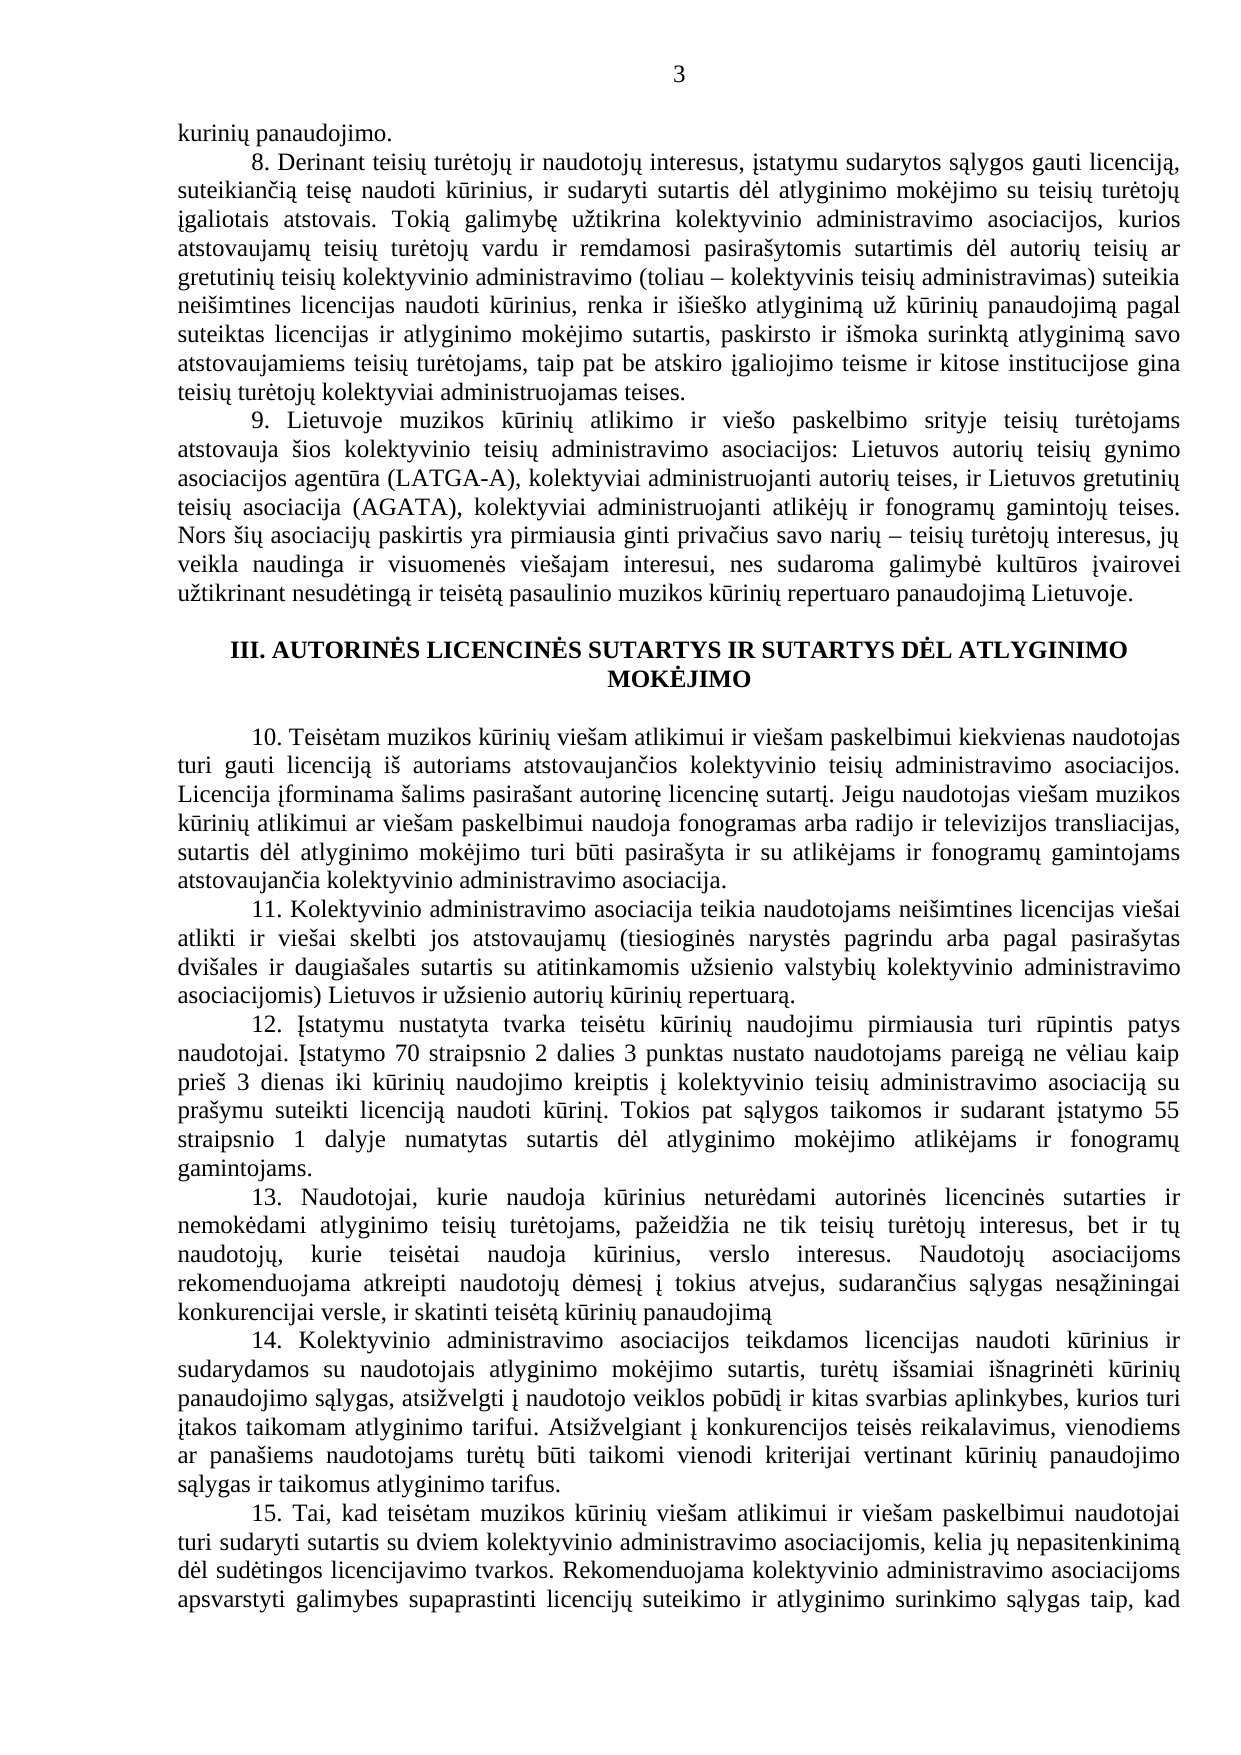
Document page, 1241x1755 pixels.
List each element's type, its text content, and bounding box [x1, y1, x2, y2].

text 13. Naudotojai, kurie naudoja kūrinius neturėdami autorinės licencinės sutarties ir nemokėdami atlyginimo teisių turėtojams, pažeidžia ne tik teisių turėtojų interesus, bet ir tų naudotojų, kurie teisėtai naudoja kūrinius, verslo interesus. Naudotojų asociacijoms rekomenduojama atkreipti naudotojų dėmesį į tokius atvejus, sudarančius sąlygas nesąžiningai konkurencijai versle, ir skatinti teisėtą kūrinių panaudojimą [177, 1182, 1181, 1326]
text kurinių panaudojimo. [177, 118, 1181, 147]
text 9. Lietuvoje muzikos kūrinių atlikimo ir viešo paskelbimo srityje teisių turėtojams atstovauja šios kolektyvinio teisių administravimo asociacijos: Lietuvos autorių teisių gynimo asociacijos agentūra (LATGA-A), kolektyviai administruojanti autorių teises, ir Lietuvos gretutinių teisių asociacija (AGATA), kolektyviai administruojanti atlikėjų ir fonogramų gamintojų teises. Nors šių asociacijų paskirtis yra pirmiausia ginti privačius savo narių – teisių turėtojų interesus, jų veikla naudinga ir visuomenės viešajam interesui, nes sudaroma galimybė kultūros įvairovei užtikrinant nesudėtingą ir teisėtą pasaulinio muzikos kūrinių repertuaro panaudojimą Lietuvoje. [177, 406, 1181, 607]
text 12. Įstatymu nustatyta tvarka teisėtu kūrinių naudojimu pirmiausia turi rūpintis patys naudotojai. Įstatymo 70 straipsnio 2 dalies 3 punktas nustato naudotojams pareigą ne vėliau kaip prieš 3 dienas iki kūrinių naudojimo kreiptis į kolektyvinio teisių administravimo asociaciją su prašymu suteikti licenciją naudoti kūrinį. Tokios pat sąlygos taikomos ir sudarant įstatymo 55 straipsnio 1 dalyje numatytas sutartis dėl atlyginimo mokėjimo atlikėjams ir fonogramų gamintojams. [177, 1009, 1181, 1182]
text 8. Derinant teisių turėtojų ir naudotojų interesus, įstatymu sudarytos sąlygos gauti licenciją, suteikiančią teisę naudoti kūrinius, ir sudaryti sutartis dėl atlyginimo mokėjimo su teisių turėtojų įgaliotais atstovais. Tokią galimybę užtikrina kolektyvinio administravimo asociacijos, kurios atstovaujamų teisių turėtojų vardu ir remdamosi pasirašytomis sutartimis dėl autorių teisių ar gretutinių teisių kolektyvinio administravimo (toliau – kolektyvinis teisių administravimas) suteikia neišimtines licencijas naudoti kūrinius, renka ir išieško atlyginimą už kūrinių panaudojimą pagal suteiktas licencijas ir atlyginimo mokėjimo sutartis, paskirsto ir išmoka surinktą atlyginimą savo atstovaujamiems teisių turėtojams, taip pat be atskiro įgaliojimo teisme ir kitose institucijose gina teisių turėtojų kolektyviai administruojamas teises. [177, 147, 1181, 406]
text 15. Tai, kad teisėtam muzikos kūrinių viešam atlikimui ir viešam paskelbimui naudotojai turi sudaryti sutartis su dviem kolektyvinio administravimo asociacijomis, kelia jų nepasitenkinimą dėl sudėtingos licencijavimo tvarkos. Rekomenduojama kolektyvinio administravimo asociacijoms apsvarstyti galimybes supaprastinti licencijų suteikimo ir atlyginimo surinkimo sąlygas taip, kad [177, 1498, 1181, 1613]
text 14. Kolektyvinio administravimo asociacijos teikdamos licencijas naudoti kūrinius ir sudarydamos su naudotojais atlyginimo mokėjimo sutartis, turėtų išsamiai išnagrinėti kūrinių panaudojimo sąlygas, atsižvelgti į naudotojo veiklos pobūdį ir kitas svarbias aplinkybes, kurios turi įtakos taikomam atlyginimo tarifui. Atsižvelgiant į konkurencijos teisės reikalavimus, vienodiems ar panašiems naudotojams turėtų būti taikomi vienodi kriterijai vertinant kūrinių panaudojimo sąlygas ir taikomus atlyginimo tarifus. [177, 1326, 1181, 1498]
text 10. Teisėtam muzikos kūrinių viešam atlikimui ir viešam paskelbimui kiekvienas naudotojas turi gauti licenciją iš autoriams atstovaujančios kolektyvinio teisių administravimo asociacijos. Licencija įforminama šalims pasirašant autorinę licencinę sutartį. Jeigu naudotojas viešam muzikos kūrinių atlikimui ar viešam paskelbimui naudoja fonogramas arba radijo ir televizijos transliacijas, sutartis dėl atlyginimo mokėjimo turi būti pasirašyta ir su atlikėjams ir fonogramų gamintojams atstovaujančia kolektyvinio administravimo asociacija. [177, 722, 1181, 894]
text III. AUTORINĖS LICENCINĖS SUTARTYS IR SUTARTYS DĖL ATLYGINIMO MOKĖJIMO [177, 636, 1181, 693]
text 11. Kolektyvinio administravimo asociacija teikia naudotojams neišimtines licencijas viešai atlikti ir viešai skelbti jos atstovaujamų (tiesioginės narystės pagrindu arba pagal pasirašytas dvišales ir daugiašales sutartis su atitinkamomis užsienio valstybių kolektyvinio administravimo asociacijomis) Lietuvos ir užsienio autorių kūrinių repertuarą. [177, 894, 1181, 1009]
